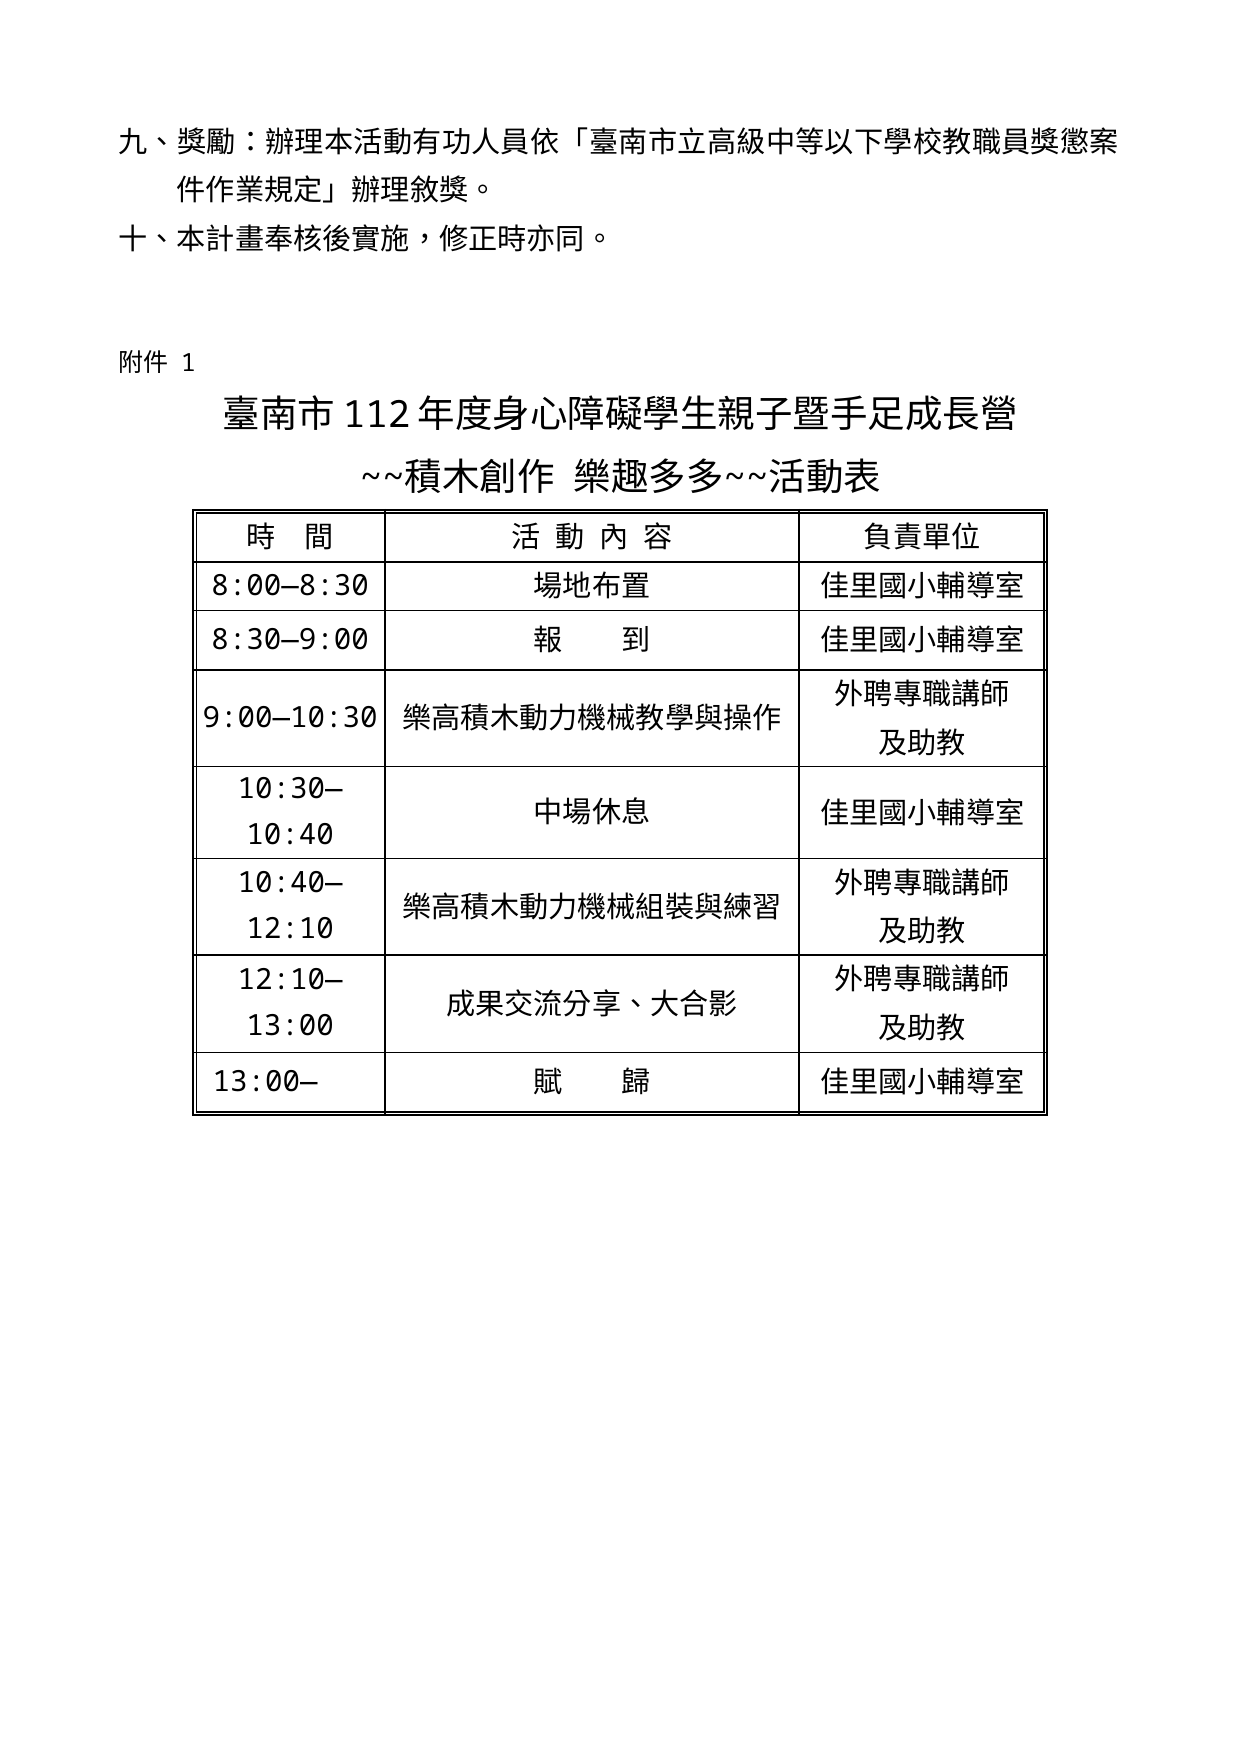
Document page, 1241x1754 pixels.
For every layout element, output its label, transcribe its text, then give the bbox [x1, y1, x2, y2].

table_header 活 動 內 容 [386, 514, 798, 561]
table_cell 樂高積木動力機械組裝與練習 [386, 859, 798, 954]
text 九、獎勵：辦理本活動有功人員依「臺南市立高級中等以下學校教職員獎懲案件作業規定」辦理敘獎。 [118, 118, 1122, 209]
table_header 時 間 [197, 514, 384, 561]
text 臺南市112年度身心障礙學生親子暨手足成長營 [118, 384, 1122, 438]
table_header 負責單位 [800, 514, 1043, 561]
table_cell 佳里國小輔導室 [800, 1053, 1043, 1111]
table_cell 8:30—9:00 [197, 611, 384, 669]
table_cell 外聘專職講師 及助教 [800, 859, 1043, 954]
table_cell 場地布置 [386, 563, 798, 610]
table_cell 佳里國小輔導室 [800, 611, 1043, 669]
text ~~積木創作 樂趣多多~~活動表 [118, 446, 1122, 501]
table_cell 成果交流分享、大合影 [386, 956, 798, 1052]
table_cell 佳里國小輔導室 [800, 767, 1043, 858]
table_cell 10:40—12:10 [197, 859, 384, 954]
table_cell 樂高積木動力機械教學與操作 [386, 671, 798, 766]
table_cell 外聘專職講師 及助教 [800, 956, 1043, 1052]
table_cell 10:30—10:40 [197, 767, 384, 858]
text 附件 1 [118, 342, 1122, 378]
table_cell 中場休息 [386, 767, 798, 858]
table_cell 賦 歸 [386, 1053, 798, 1111]
table_cell 9:00—10:30 [197, 671, 384, 766]
table_cell 佳里國小輔導室 [800, 563, 1043, 610]
table_cell 外聘專職講師 及助教 [800, 671, 1043, 766]
table_cell 8:00—8:30 [197, 563, 384, 610]
table_cell 報 到 [386, 611, 798, 669]
text 十、本計畫奉核後實施，修正時亦同。 [118, 215, 1122, 257]
table_cell 12:10—13:00 [197, 956, 384, 1052]
table_cell 13:00— [197, 1053, 384, 1111]
